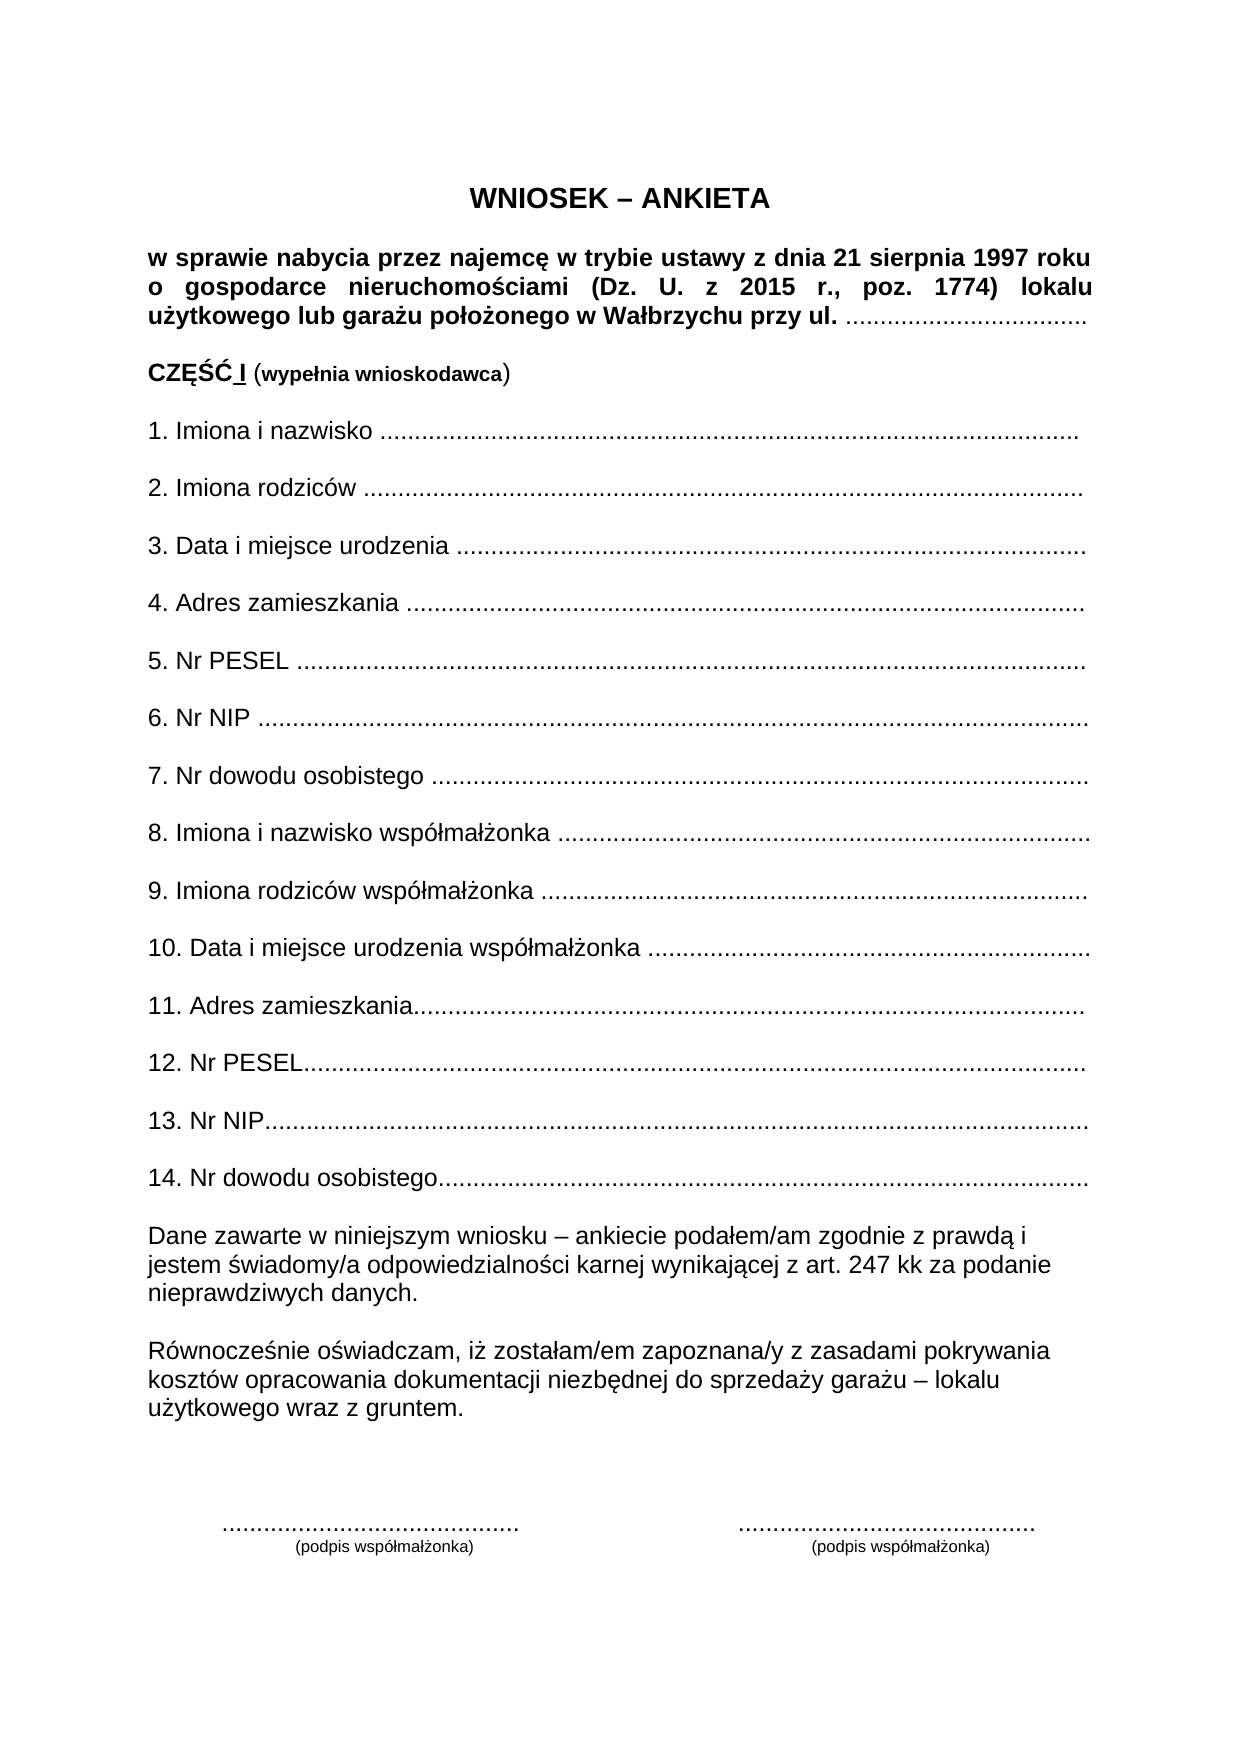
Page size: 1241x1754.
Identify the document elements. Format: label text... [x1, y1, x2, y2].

text 4. Adres zamieszkania .................................................................................................. [148, 588, 1093, 617]
text 7. Nr dowodu osobistego ............................................................................................... [148, 761, 1093, 790]
text Równocześnie oświadczam, iż zostałam/em zapoznana/y z zasadami pokrywania kosztów opracowania dokumentacji niezbędnej do sprzedaży garażu – lokalu użytkowego wraz z gruntem. [148, 1336, 1093, 1422]
text 2. Imiona rodziców ........................................................................................................ [148, 473, 1093, 502]
title WNIOSEK – ANKIETA [148, 181, 1093, 215]
text 12. Nr PESEL................................................................................................................. [148, 1048, 1093, 1077]
text ........................................... ........................................... [221, 1508, 1093, 1537]
text 1. Imiona i nazwisko ..................................................................................................... [148, 416, 1093, 445]
text 5. Nr PESEL .................................................................................................................. [148, 646, 1093, 675]
text Dane zawarte w niniejszym wniosku – ankiecie podałem/am zgodnie z prawdą i jestem świadomy/a odpowiedzialności karnej wynikającej z art. 247 kk za podanie nieprawdziwych danych. [148, 1221, 1093, 1307]
text 10. Data i miejsce urodzenia współmałżonka ................................................................ [148, 933, 1093, 962]
text CZĘŚĆ I (wypełnia wnioskodawca) [148, 358, 1093, 387]
text (podpis współmałżonka) (podpis współmałżonka) [295, 1537, 1093, 1576]
text 11. Adres zamieszkania................................................................................................. [148, 991, 1093, 1020]
text w sprawie nabycia przez najemcę w trybie ustawy z dnia 21 sierpnia 1997 roku o gospodarce nieruchomościami (Dz. U. z 2015 r., poz. 1774) lokalu użytkowego lub garażu położonego w Wałbrzychu przy ul. ................................... [148, 243, 1093, 330]
text 8. Imiona i nazwisko współmałżonka ............................................................................. [148, 818, 1093, 847]
text 9. Imiona rodziców współmałżonka ............................................................................... [148, 876, 1093, 905]
text 13. Nr NIP....................................................................................................................... [148, 1106, 1093, 1135]
text 6. Nr NIP ........................................................................................................................ [148, 703, 1093, 732]
text 3. Data i miejsce urodzenia ........................................................................................... [148, 531, 1093, 560]
text 14. Nr dowodu osobistego.............................................................................................. [148, 1163, 1093, 1192]
